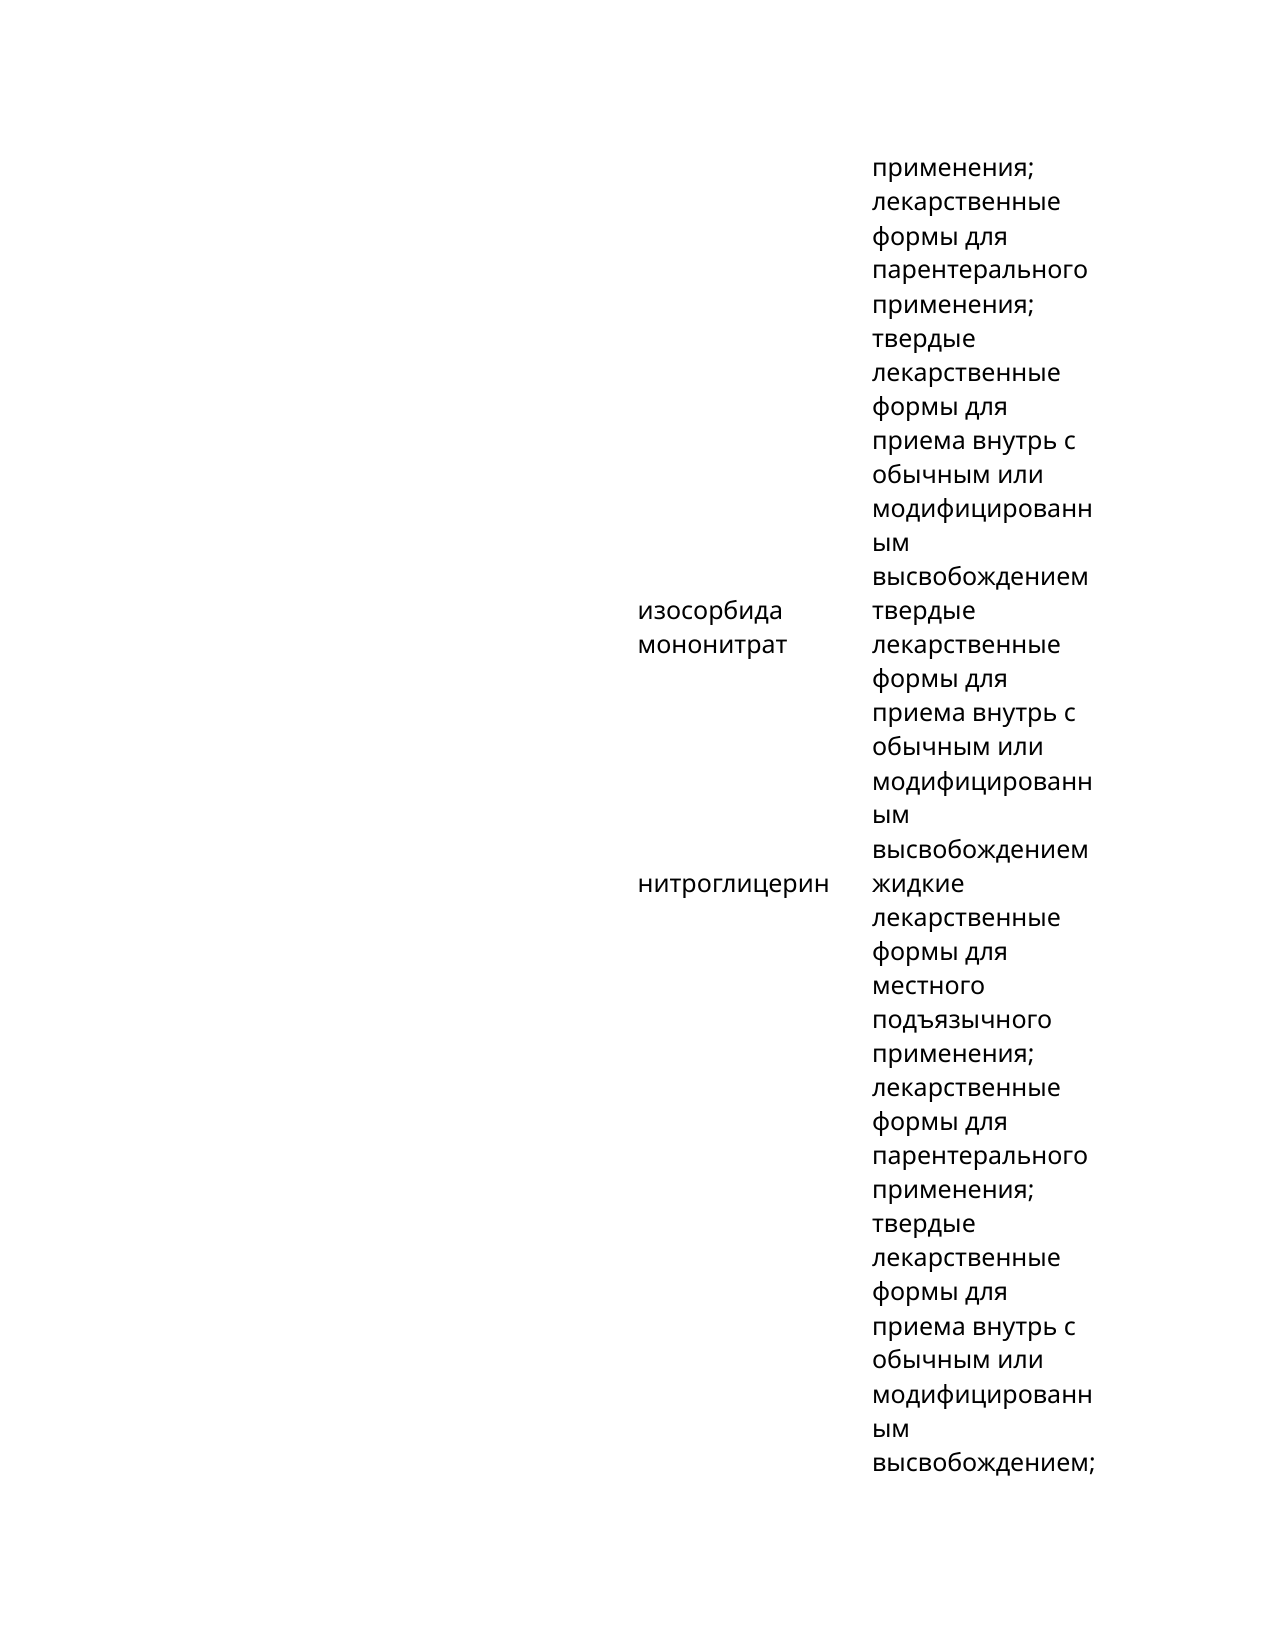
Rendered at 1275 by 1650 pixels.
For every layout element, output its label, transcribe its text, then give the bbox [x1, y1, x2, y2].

table_cell нитроглицерин [638, 865, 872, 1478]
table_cell твердые лекарственные формы для приема внутрь с обычным или модифицированным высвобождением [872, 593, 1106, 865]
table_cell [638, 150, 872, 593]
table_cell [169, 150, 403, 1478]
table_cell [403, 150, 637, 1478]
table_cell жидкие лекарственные формы для местного подъязычного применения; лекарственные формы для парентерального применения; твердые лекарственные формы для приема внутрь с обычным или модифицированным высвобождением; [872, 865, 1106, 1478]
table_cell применения; лекарственные формы для парентерального применения; твердые лекарственные формы для приема внутрь с обычным или модифицированным высвобождением [872, 150, 1106, 593]
table_cell изосорбида мононитрат [638, 593, 872, 865]
